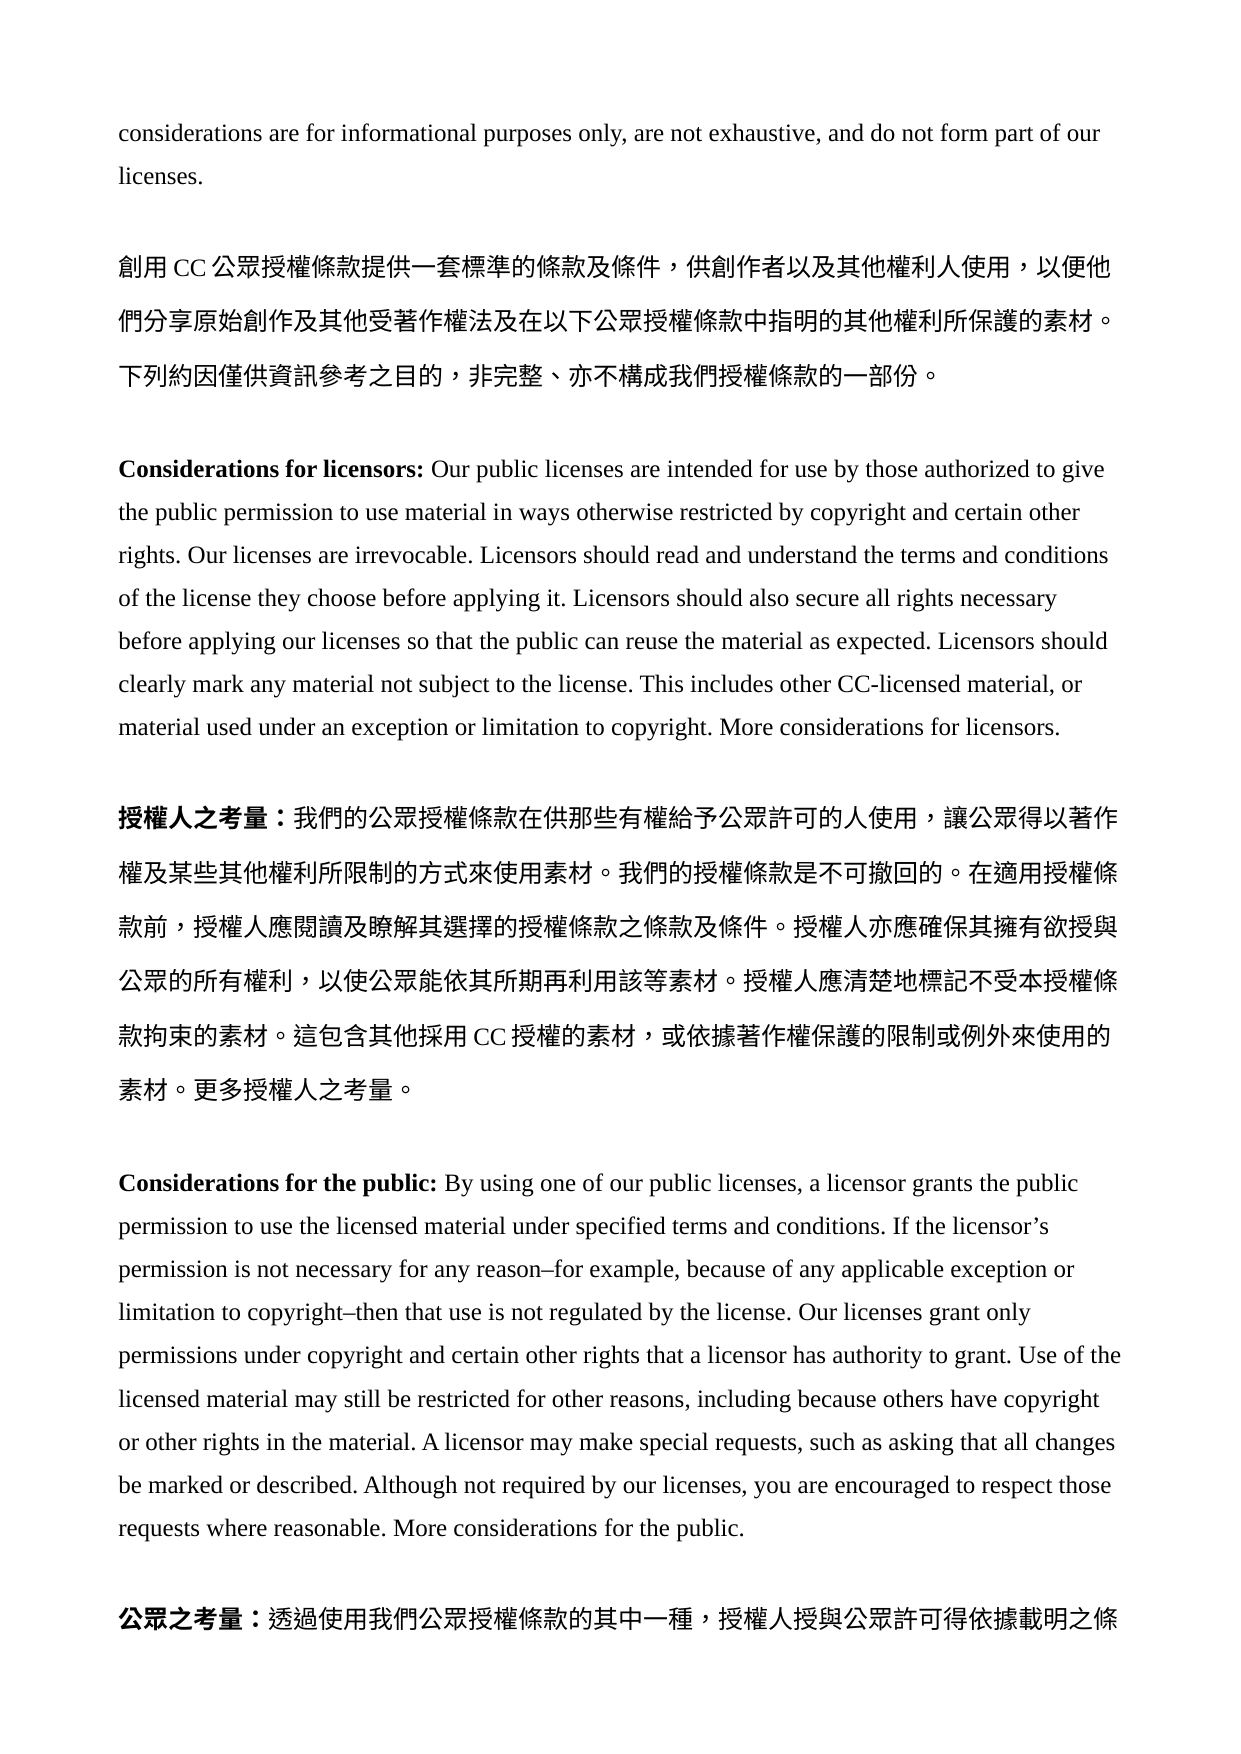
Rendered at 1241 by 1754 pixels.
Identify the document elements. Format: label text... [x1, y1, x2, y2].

text 公眾之考量：透過使用我們公眾授權條款的其中一種，授權人授與公眾許可得依據載明之條 [118, 1599, 1122, 1636]
text 創用CC公眾授權條款提供一套標準的條款及條件，供創作者以及其他權利人使用，以便他們分享原始創作及其他受著作權法及在以下公眾授權條款中指明的其他權利所保護的素材。下列約因僅供資訊參考之目的，非完整、亦不構成我們授權條款的一部份。 [118, 247, 1122, 392]
text Considerations for the public: By using one of our public licenses, a licensor grants the public permission to use the licensed material under specified terms and conditions. If the licensor’s permission is not necessary for any reason–for example, because of any applicable exception or limitation to copyright–then that use is not regulated by the license. Our licenses grant only permissions under copyright and certain other rights that a licensor has authority to grant. Use of the licensed material may still be restricted for other reasons, including because others have copyright or other rights in the material. A licensor may make special requests, such as asking that all changes be marked or described. Although not required by our licenses, you are encouraged to respect those requests where reasonable. More considerations for the public. [118, 1168, 1122, 1542]
text considerations are for informational purposes only, are not exhaustive, and do not form part of our licenses. [118, 118, 1122, 190]
text 授權人之考量：我們的公眾授權條款在供那些有權給予公眾許可的人使用，讓公眾得以著作權及某些其他權利所限制的方式來使用素材。我們的授權條款是不可撤回的。在適用授權條款前，授權人應閱讀及瞭解其選擇的授權條款之條款及條件。授權人亦應確保其擁有欲授與公眾的所有權利，以使公眾能依其所期再利用該等素材。授權人應清楚地標記不受本授權條款拘束的素材。這包含其他採用CC授權的素材，或依據著作權保護的限制或例外來使用的素材。更多授權人之考量。 [118, 799, 1122, 1107]
text Considerations for licensors: Our public licenses are intended for use by those authorized to give the public permission to use material in ways otherwise restricted by copyright and certain other rights. Our licenses are irrevocable. Licensors should read and understand the terms and conditions of the license they choose before applying it. Licensors should also secure all rights necessary before applying our licenses so that the public can reuse the material as expected. Licensors should clearly mark any material not subject to the license. This includes other CC-licensed material, or material used under an exception or limitation to copyright. More considerations for licensors. [118, 454, 1122, 741]
